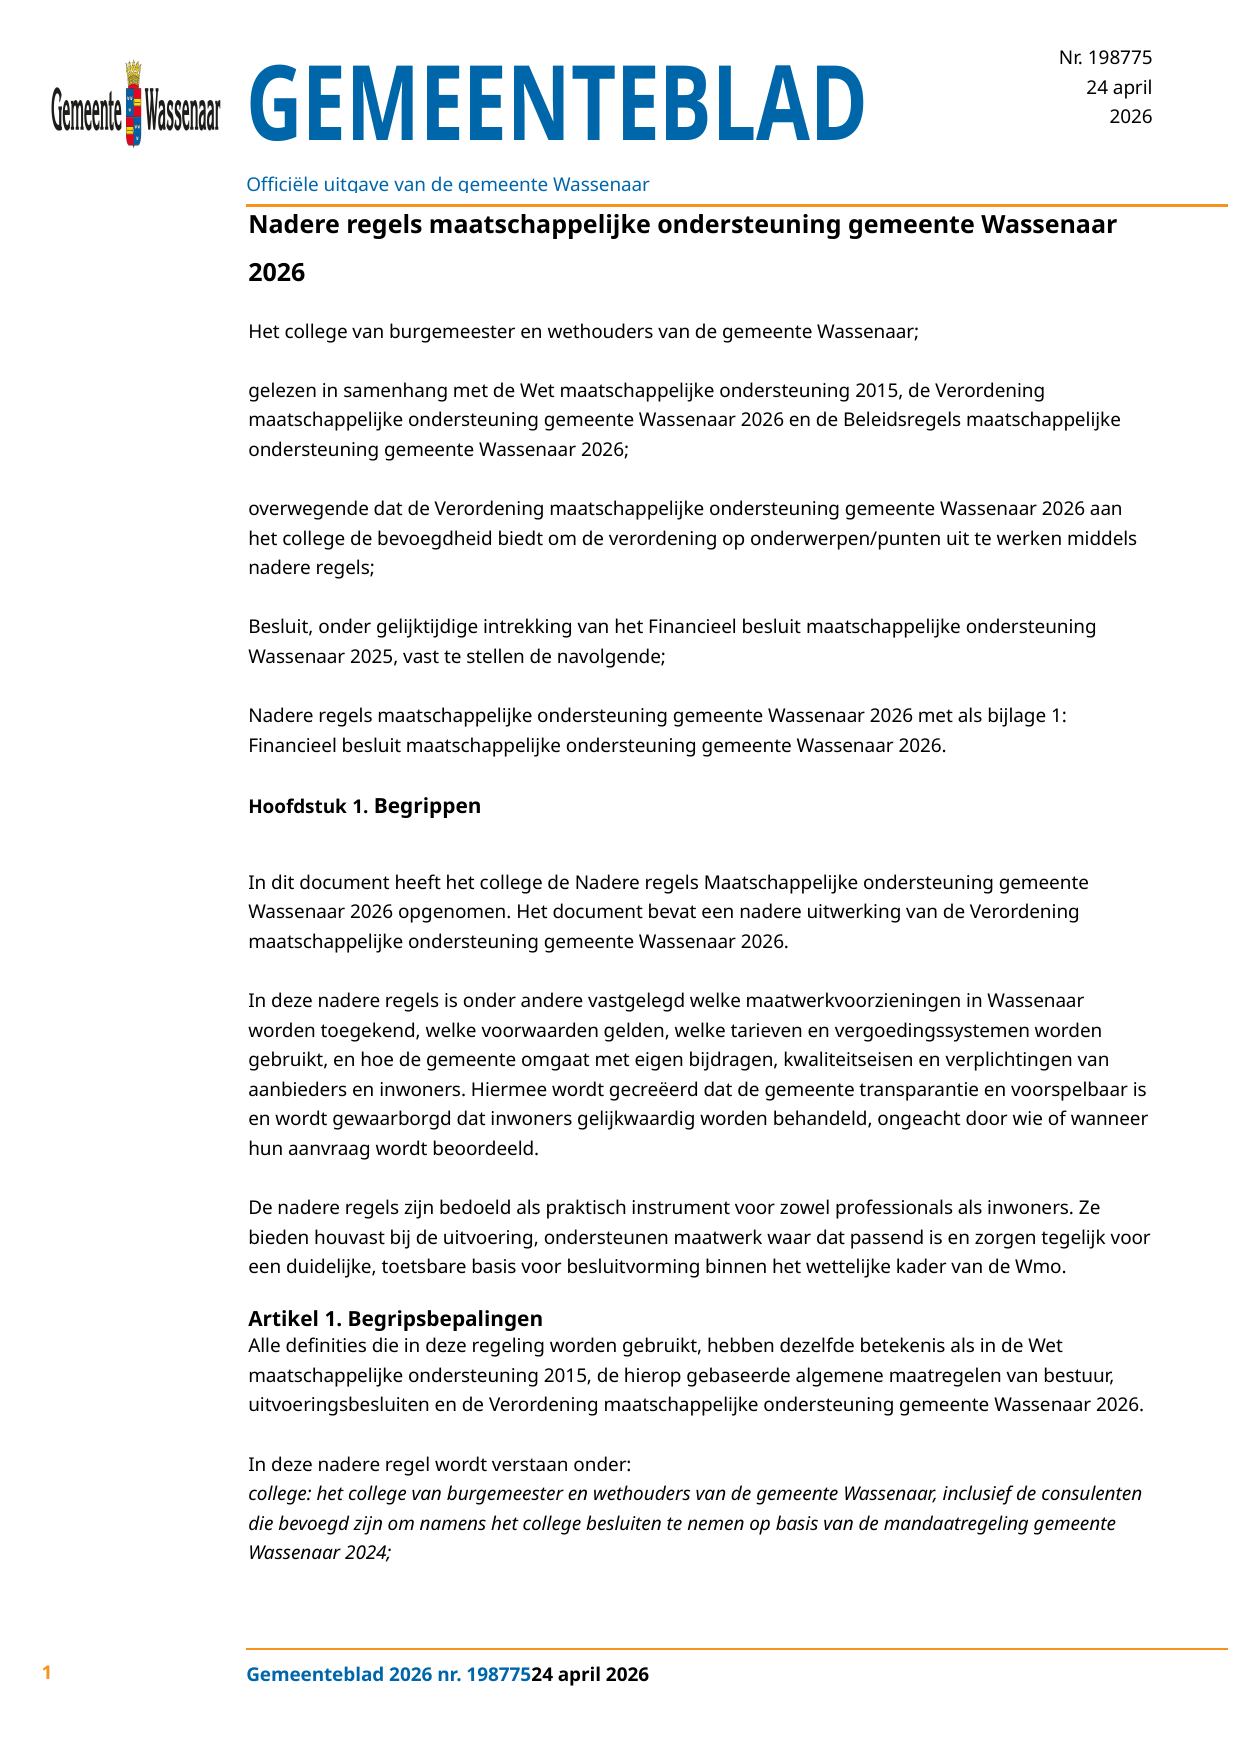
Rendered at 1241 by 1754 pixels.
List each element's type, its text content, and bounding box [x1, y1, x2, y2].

text Hoofdstuk 1. Begrippen [248, 791, 1152, 820]
text In dit document heeft het college de Nadere regels Maatschappelijke ondersteuning gemeente Wassenaar 2026 opgenomen. Het document bevat een nadere uitwerking van de Verordening maatschappelijke ondersteuning gemeente Wassenaar 2026. [248, 869, 1152, 954]
text De nadere regels zijn bedoeld als praktisch instrument voor zowel professionals als inwoners. Ze bieden houvast bij de uitvoering, ondersteunen maatwerk waar dat passend is en zorgen tegelijk voor een duidelijke, toetsbare basis voor besluitvorming binnen het wettelijke kader van de Wmo. [248, 1194, 1152, 1279]
text In deze nadere regel wordt verstaan onder: [248, 1451, 1152, 1476]
text Nadere regels maatschappelijke ondersteuning gemeente Wassenaar 2026 met als bijlage 1: Financieel besluit maatschappelijke ondersteuning gemeente Wassenaar 2026. [248, 702, 1152, 758]
text Artikel 1. Begripsbepalingen [248, 1304, 1152, 1332]
text gelezen in samenhang met de Wet maatschappelijke ondersteuning 2015, de Verordening maatschappelijke ondersteuning gemeente Wassenaar 2026 en de Beleidsregels maatschappelijke ondersteuning gemeente Wassenaar 2026; [248, 377, 1152, 462]
text Nadere regels maatschappelijke ondersteuning gemeente Wassenaar 2026 [248, 207, 1152, 288]
text Alle definities die in deze regeling worden gebruikt, hebben dezelfde betekenis als in de Wet maatschappelijke ondersteuning 2015, de hierop gebaseerde algemene maatregelen van bestuur, uitvoeringsbesluiten en de Verordening maatschappelijke ondersteuning gemeente Wassenaar 2026. [248, 1332, 1152, 1417]
text In deze nadere regels is onder andere vastgelegd welke maatwerkvoorzieningen in Wassenaar worden toegekend, welke voorwaarden gelden, welke tarieven en vergoedingssystemen worden gebruikt, en hoe de gemeente omgaat met eigen bijdragen, kwaliteitseisen en verplichtingen van aanbieders en inwoners. Hiermee wordt gecreëerd dat de gemeente transparantie en voorspelbaar is en wordt gewaarborgd dat inwoners gelijkwaardig worden behandeld, ongeacht door wie of wanneer hun aanvraag wordt beoordeeld. [248, 987, 1152, 1161]
text Het college van burgemeester en wethouders van de gemeente Wassenaar; [248, 318, 1152, 344]
picture [41, 47, 231, 172]
text overwegende dat de Verordening maatschappelijke ondersteuning gemeente Wassenaar 2026 aan het college de bevoegdheid biedt om de verordening op onderwerpen/punten uit te werken middels nadere regels; [248, 495, 1152, 580]
text Besluit, onder gelijktijdige intrekking van het Financieel besluit maatschappelijke ondersteuning Wassenaar 2025, vast te stellen de navolgende; [248, 614, 1152, 669]
text college: het college van burgemeester en wethouders van de gemeente Wassenaar, inclusief de consulenten die bevoegd zijn om namens het college besluiten te nemen op basis van de mandaatregeling gemeente Wassenaar 2024; [248, 1480, 1152, 1565]
